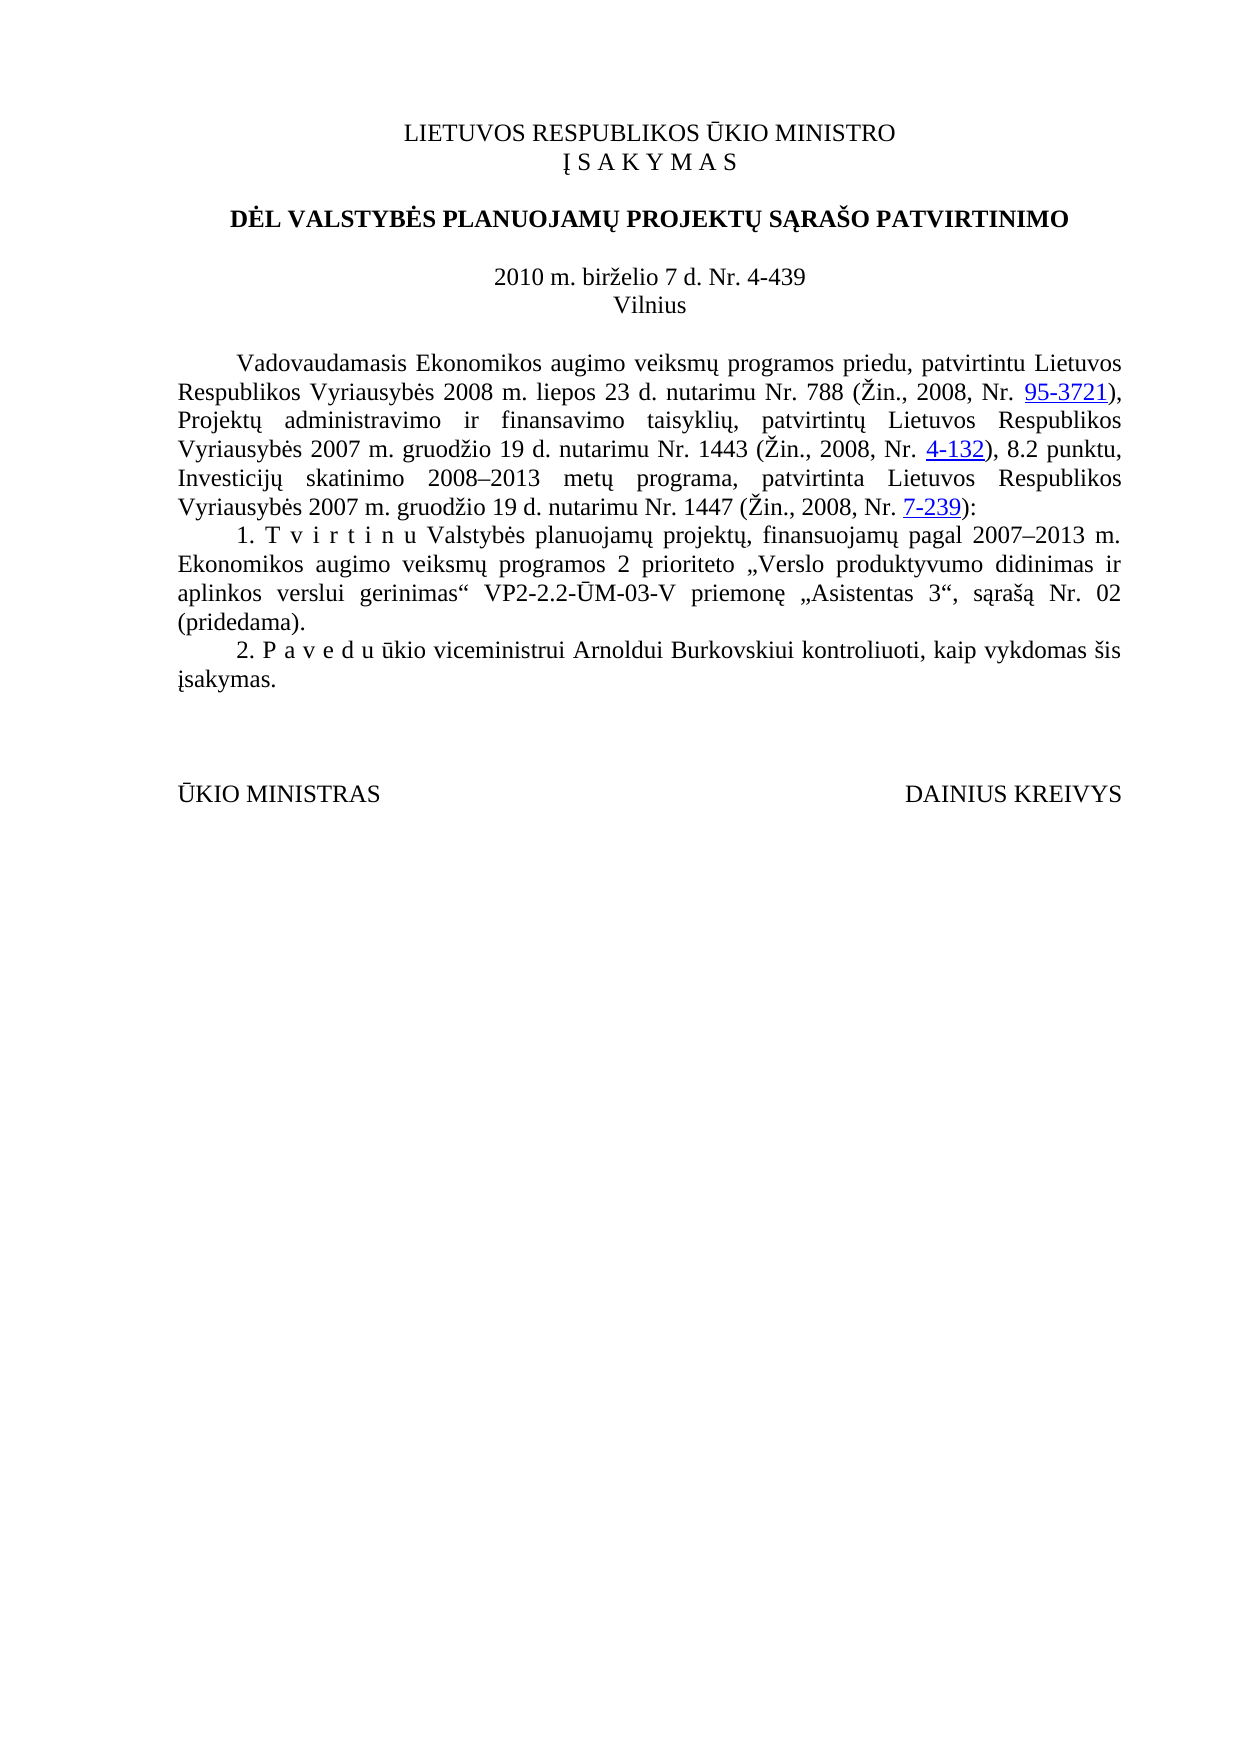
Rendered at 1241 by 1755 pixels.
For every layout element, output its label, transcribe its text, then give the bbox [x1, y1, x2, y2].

text Į S A K Y M A S [177, 147, 1122, 176]
text 2010 m. birželio 7 d. Nr. 4-439 [177, 262, 1122, 291]
text LIETUVOS RESPUBLIKOS ŪKIO MINISTRO [177, 118, 1122, 147]
text Ūkio ministras Dainius Kreivys [177, 779, 1122, 808]
text Vilnius [177, 291, 1122, 319]
text 2. P a v e d u ūkio viceministrui Arnoldui Burkovskiui kontroliuoti, kaip vykdomas šis įsakymas. [177, 636, 1122, 693]
text Vadovaudamasis Ekonomikos augimo veiksmų programos priedu, patvirtintu Lietuvos Respublikos Vyriausybės 2008 m. liepos 23 d. nutarimu Nr. 788 (Žin., 2008, Nr. 95-3721), Projektų administravimo ir finansavimo taisyklių, patvirtintų Lietuvos Respublikos Vyriausybės 2007 m. gruodžio 19 d. nutarimu Nr. 1443 (Žin., 2008, Nr. 4-132), 8.2 punktu, Investicijų skatinimo 2008–2013 metų programa, patvirtinta Lietuvos Respublikos Vyriausybės 2007 m. gruodžio 19 d. nutarimu Nr. 1447 (Žin., 2008, Nr. 7-239): [177, 348, 1122, 521]
text DĖL VALSTYBĖS PLANUOJAMŲ PROJEKTŲ SĄRAŠO PATVIRTINIMO [177, 204, 1122, 233]
text 1. T v i r t i n u Valstybės planuojamų projektų, finansuojamų pagal 2007–2013 m. Ekonomikos augimo veiksmų programos 2 prioriteto „Verslo produktyvumo didinimas ir aplinkos verslui gerinimas“ VP2-2.2-ŪM-03-V priemonę „Asistentas 3“, sąrašą Nr. 02 (pridedama). [177, 521, 1122, 636]
